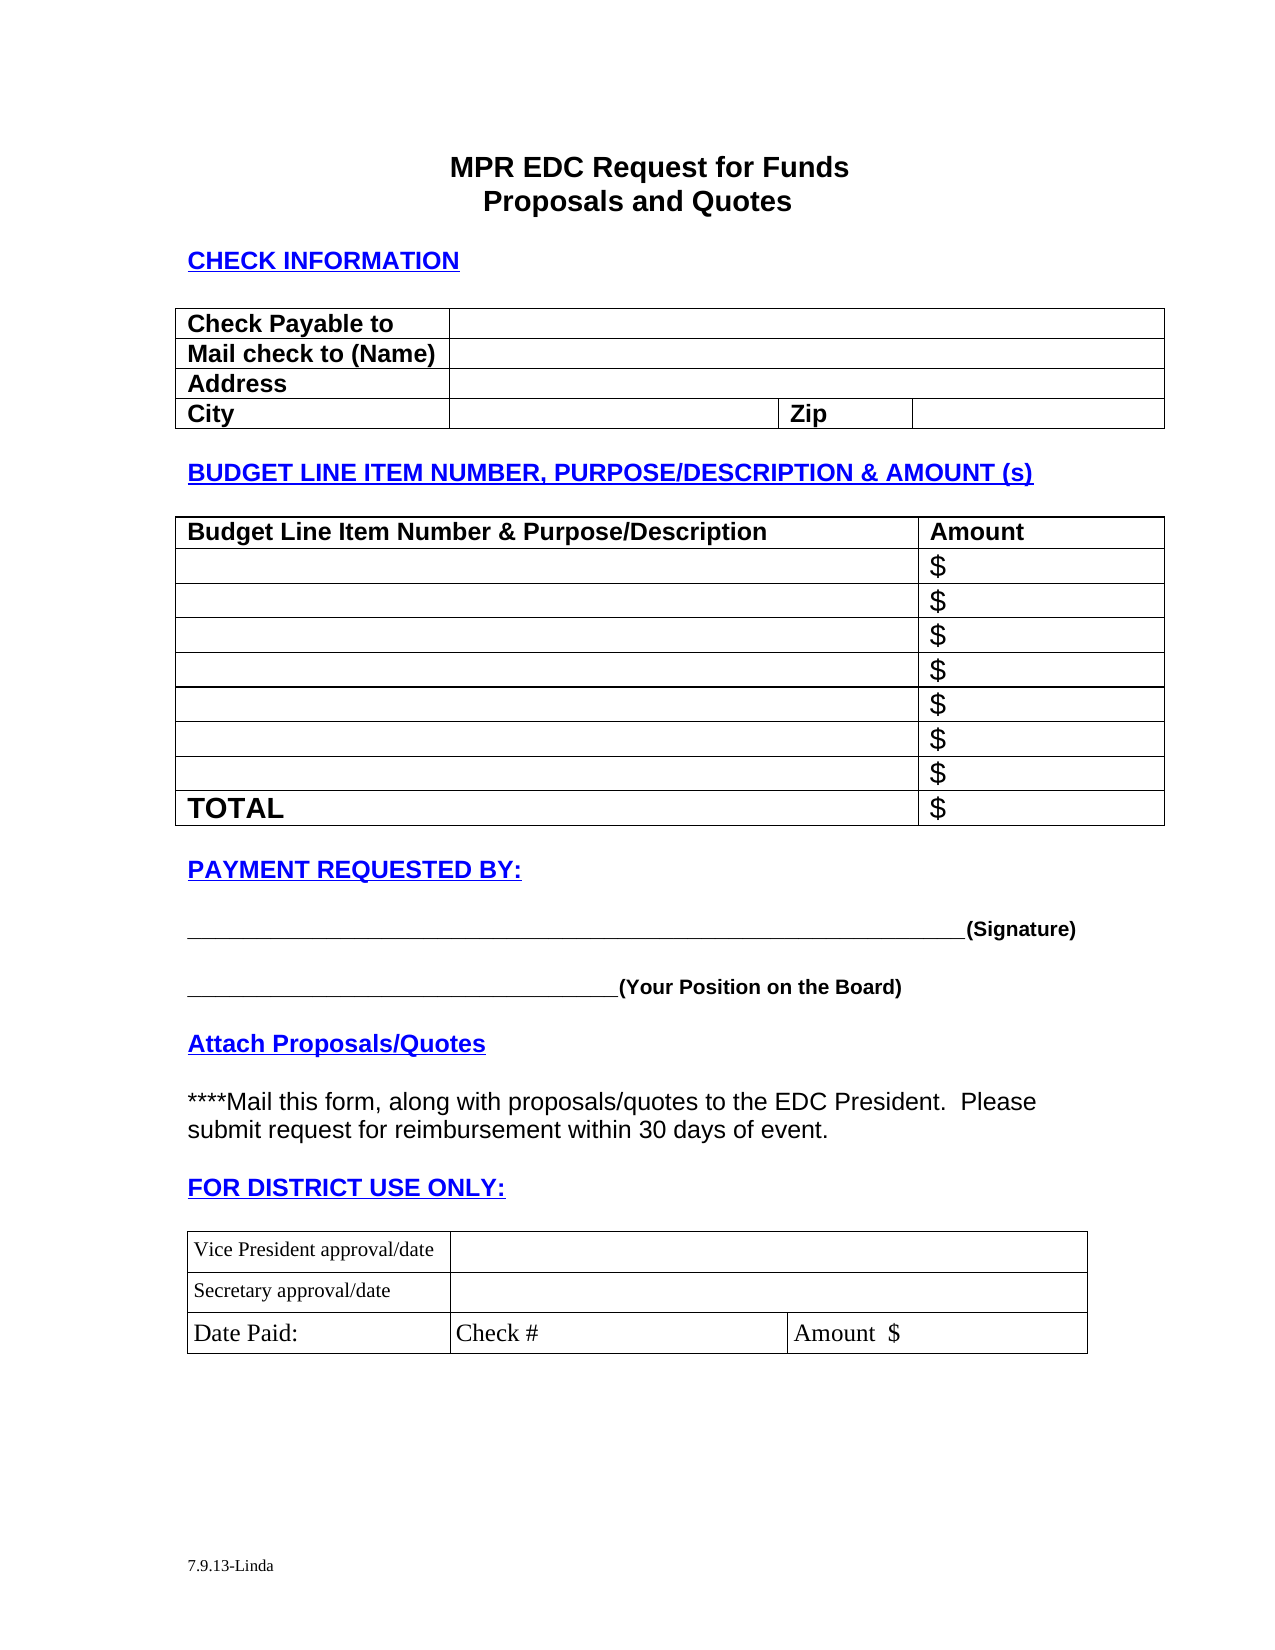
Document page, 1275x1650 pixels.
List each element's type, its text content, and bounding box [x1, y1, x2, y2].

table_cell Zip [779, 399, 912, 428]
table_cell [176, 584, 918, 617]
text PAYMENT REQUESTED BY: [187, 855, 1087, 884]
text ****Mail this form, along with proposals/quotes to the EDC President. Please submit request for reimbursement within 30 days of event. [187, 1087, 1087, 1144]
table_cell Amount $ [788, 1313, 1087, 1352]
table_cell [176, 688, 918, 721]
table_cell [451, 1273, 1087, 1312]
table_header Budget Line Item Number & Purpose/Description [176, 518, 918, 548]
table_cell [450, 369, 1164, 398]
table_cell Mail check to (Name) [176, 339, 449, 368]
table_header [451, 1232, 1087, 1272]
table_cell $ [919, 757, 1164, 790]
table_cell $ [919, 688, 1164, 721]
table_header [450, 309, 1164, 338]
table_cell $ [919, 618, 1164, 652]
table_cell [913, 399, 1164, 428]
table_cell [176, 653, 918, 686]
text FOR DISTRICT USE ONLY: [187, 1173, 1087, 1202]
table_header Vice President approval/date [188, 1232, 450, 1272]
text Attach Proposals/Quotes [187, 1029, 1087, 1057]
table_cell [450, 339, 1164, 368]
text MPR EDC Request for Funds [187, 150, 1087, 183]
table_cell Date Paid: [188, 1313, 450, 1352]
table_cell [450, 399, 778, 428]
table_cell [176, 722, 918, 756]
table_header Amount [919, 518, 1164, 548]
table_cell $ [919, 653, 1164, 686]
table_cell City [176, 399, 449, 428]
table_cell TOTAL [176, 791, 918, 825]
text CHECK INFORMATION [187, 246, 1087, 274]
table_cell $ [919, 549, 1164, 583]
text BUDGET LINE ITEM NUMBER, PURPOSE/DESCRIPTION & AMOUNT (s) [187, 458, 1087, 487]
table_cell Check # [451, 1313, 787, 1352]
table_cell [176, 618, 918, 652]
table_cell $ [919, 722, 1164, 756]
table_cell [176, 757, 918, 790]
text Proposals and Quotes [187, 183, 1087, 217]
table_cell $ [919, 584, 1164, 617]
text _______________________________(Your Position on the Board) [187, 971, 1087, 999]
table_cell [176, 549, 918, 583]
table_cell $ [919, 791, 1164, 825]
text ________________________________________________________(Signature) [187, 913, 1087, 942]
table_cell Secretary approval/date [188, 1273, 450, 1312]
table_header Check Payable to [176, 309, 449, 338]
table_cell Address [176, 369, 449, 398]
